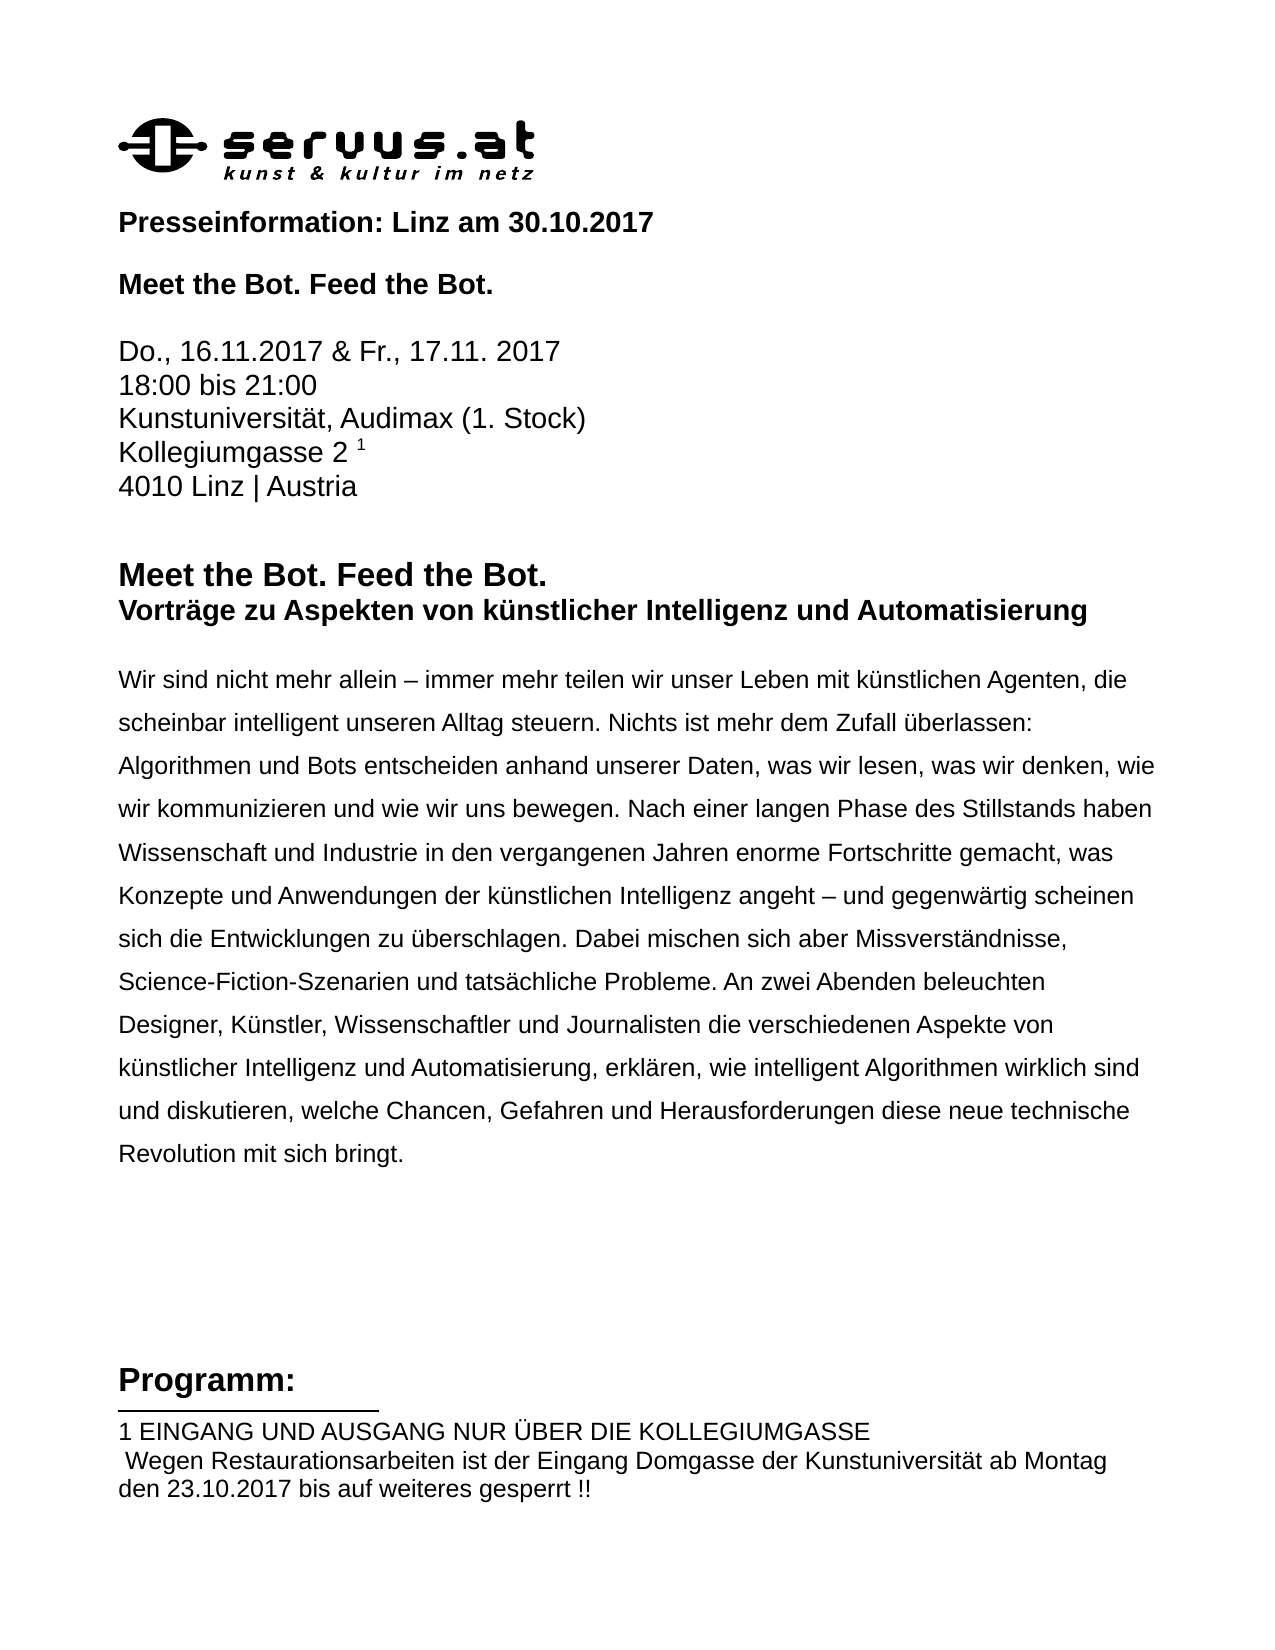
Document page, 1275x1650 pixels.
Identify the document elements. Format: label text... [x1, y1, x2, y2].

text Programm: [118, 1283, 1157, 1398]
text Meet the Bot. Feed the Bot. Vorträge zu Aspekten von künstlicher Intelligenz und Automatisierung [118, 554, 1157, 665]
text 4010 Linz | Austria [118, 469, 1157, 502]
text Kollegiumgasse 2 [118, 435, 1157, 469]
text EINGANG UND AUSGANG NUR ÜBER DIE KOLLEGIUMGASSE [118, 1417, 1157, 1446]
text Wir sind nicht mehr allein – immer mehr teilen wir unser Leben mit künstlichen Agenten, die scheinbar intelligent unseren Alltag steuern. Nichts ist mehr dem Zufall überlassen: Algorithmen und Bots entscheiden anhand unserer Daten, was wir lesen, was wir denken, wie wir kommunizieren und wie wir uns bewegen. Nach einer langen Phase des Stillstands haben Wissenschaft und Industrie in den vergangenen Jahren enorme Fortschritte gemacht, was Konzepte und Anwendungen der künstlichen Intelligenz angeht – und gegenwärtig scheinen sich die Entwicklungen zu überschlagen. Dabei mischen sich aber Missverständnisse, Science-Fiction-Szenarien und tatsächliche Probleme. An zwei Abenden beleuchten Designer, Künstler, Wissenschaftler und Journalisten die verschiedenen Aspekte von künstlicher Intelligenz und Automatisierung, erklären, wie intelligent Algorithmen wirklich sind und diskutieren, welche Chancen, Gefahren und Herausforderungen diese neue technische Revolution mit sich bringt. [118, 665, 1157, 1168]
text Do., 16.11.2017 & Fr., 17.11. 2017 18:00 bis 21:00 [118, 334, 1157, 402]
text Kunstuniversität, Audimax (1. Stock) [118, 402, 1157, 435]
text Presseinformation: Linz am 30.10.2017 [118, 205, 1157, 239]
text Wegen Restaurationsarbeiten ist der Eingang Domgasse der Kunstuniversität ab Montag den 23.10.2017 bis auf weiteres gesperrt !! [118, 1446, 1157, 1503]
text Meet the Bot. Feed the Bot. [118, 267, 1157, 334]
